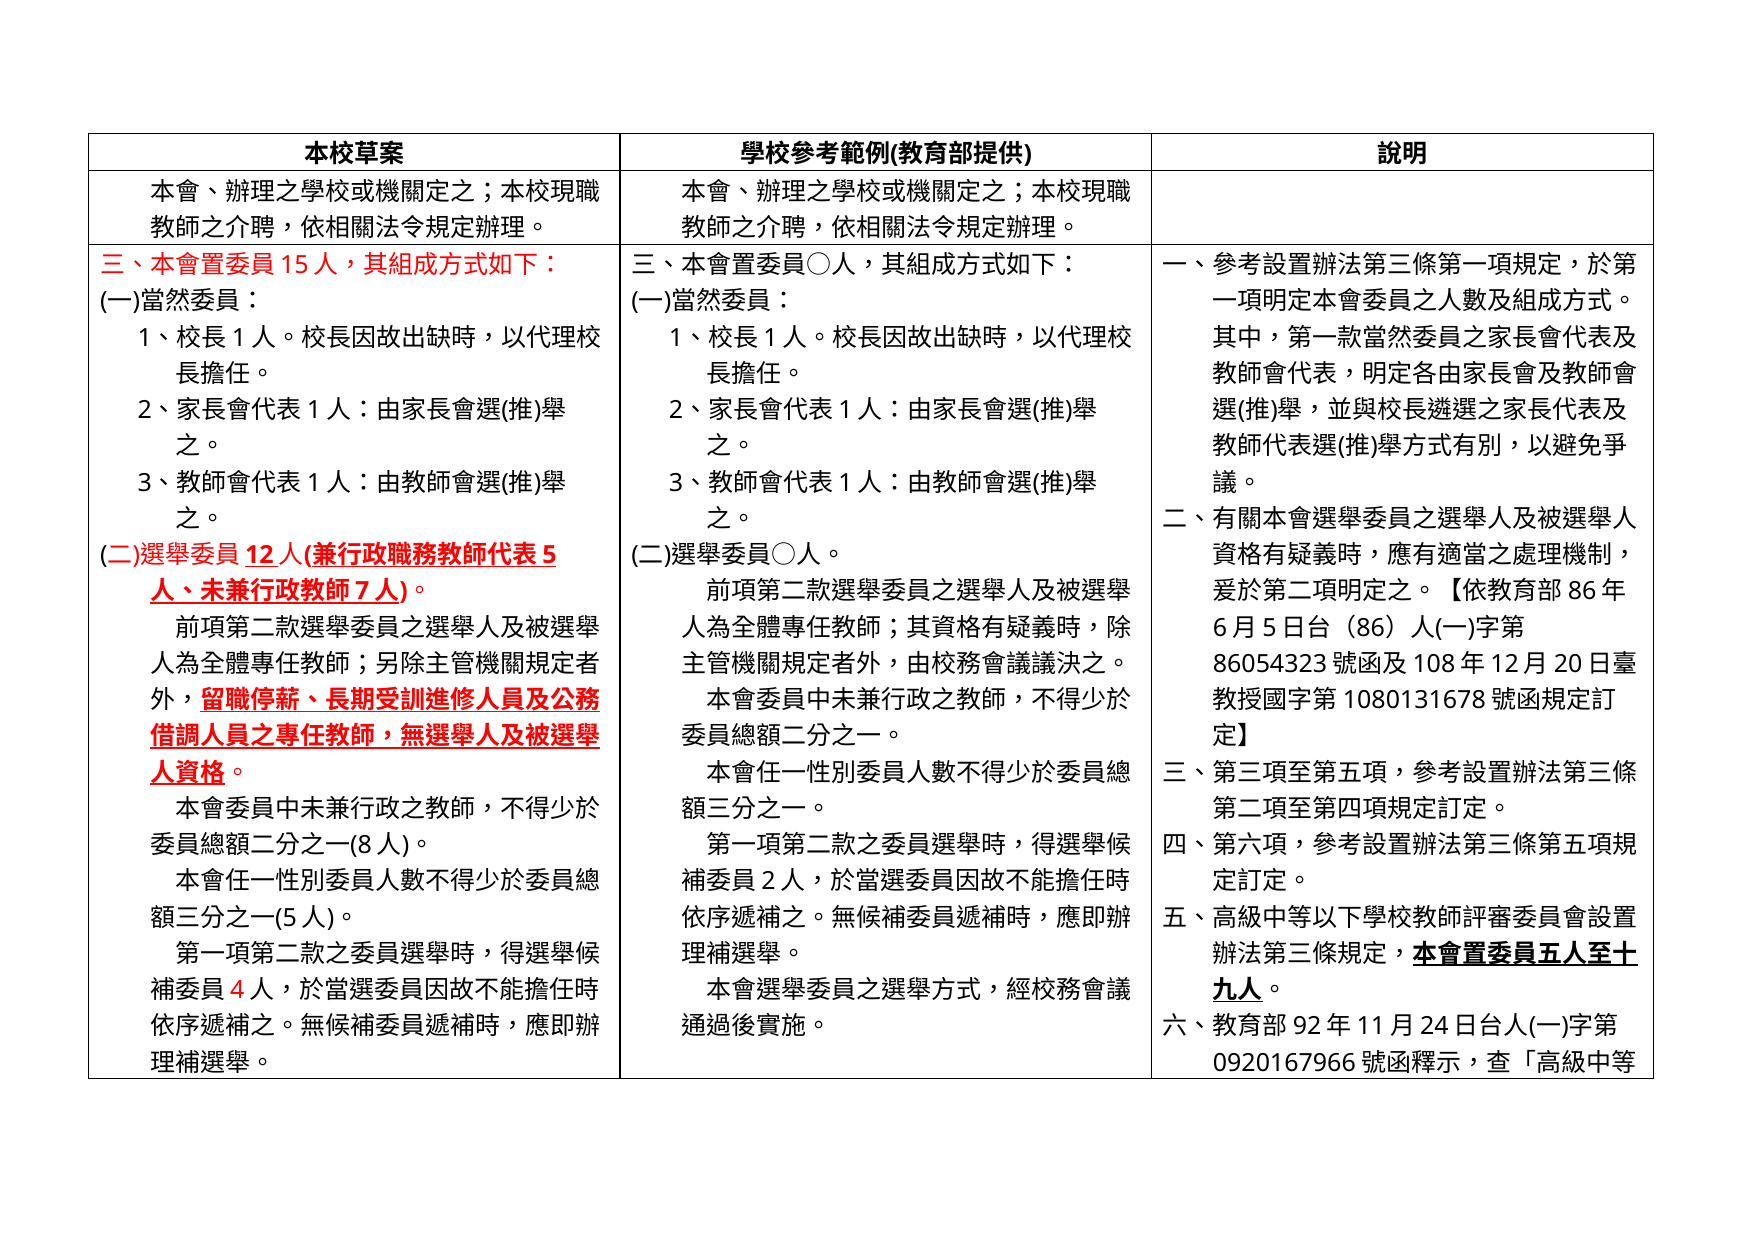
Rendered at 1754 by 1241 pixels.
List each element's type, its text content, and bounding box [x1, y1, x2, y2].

table_cell 三、本會置委員○人，其組成方式如下： (一)當然委員： 1、校長1人。校長因故出缺時，以代理校長擔任。 2、家長會代表1人：由家長會選(推)舉之。 3、教師會代表1人：由教師會選(推)舉之。 (二)選舉委員○人。 前項第二款選舉委員之選舉人及被選舉人為全體專任教師；其資格有疑義時，除主管機關規定者外，由校務會議議決之。 本會委員中未兼行政之教師，不得少於委員總額二分之一。 本會任一性別委員人數不得少於委員總額三分之一。 第一項第二款之委員選舉時，得選舉候補委員2人，於當選委員因故不能擔任時依序遞補之。無候補委員遞補時，應即辦理補選舉。 本會選舉委員之選舉方式，經校務會議通過後實施。 [621, 245, 1151, 1078]
table_cell [1152, 171, 1653, 243]
table_header 說明 [1152, 134, 1653, 170]
table_header 學校參考範例(教育部提供) [621, 134, 1151, 170]
table_cell 本會、辦理之學校或機關定之；本校現職教師之介聘，依相關法令規定辦理。 [89, 171, 619, 243]
table_cell 本會、辦理之學校或機關定之；本校現職教師之介聘，依相關法令規定辦理。 [621, 171, 1151, 243]
table_cell 三、本會置委員15人，其組成方式如下： (一)當然委員： 1、校長1人。校長因故出缺時，以代理校長擔任。 2、家長會代表1人：由家長會選(推)舉之。 3、教師會代表1人：由教師會選(推)舉之。 (二)選舉委員12人(兼行政職務教師代表5人、未兼行政教師7人)。 前項第二款選舉委員之選舉人及被選舉人為全體專任教師；另除主管機關規定者外，留職停薪、長期受訓進修人員及公務借調人員之專任教師，無選舉人及被選舉人資格。 本會委員中未兼行政之教師，不得少於委員總額二分之一(8人)。 本會任一性別委員人數不得少於委員總額三分之一(5人)。 第一項第二款之委員選舉時，得選舉候補委員4人，於當選委員因故不能擔任時依序遞補之。無候補委員遞補時，應即辦理補選舉。 [89, 245, 619, 1078]
table_cell 一、參考設置辦法第三條第一項規定，於第一項明定本會委員之人數及組成方式。其中，第一款當然委員之家長會代表及教師會代表，明定各由家長會及教師會選(推)舉，並與校長遴選之家長代表及教師代表選(推)舉方式有別，以避免爭議。 二、有關本會選舉委員之選舉人及被選舉人資格有疑義時，應有適當之處理機制，爰於第二項明定之。【依教育部86年6月5日台（86）人(一)字第86054323號函及108年12月20日臺教授國字第1080131678號函規定訂定】 三、第三項至第五項，參考設置辦法第三條第二項至第四項規定訂定。 四、第六項，參考設置辦法第三條第五項規定訂定。 五、高級中等以下學校教師評審委員會設置辦法第三條規定，本會置委員五人至十九人。 六、教育部92年11月24日台人(一)字第0920167966號函釋示，查「高級中等 [1152, 245, 1653, 1078]
table_header 本校草案 [89, 134, 619, 170]
